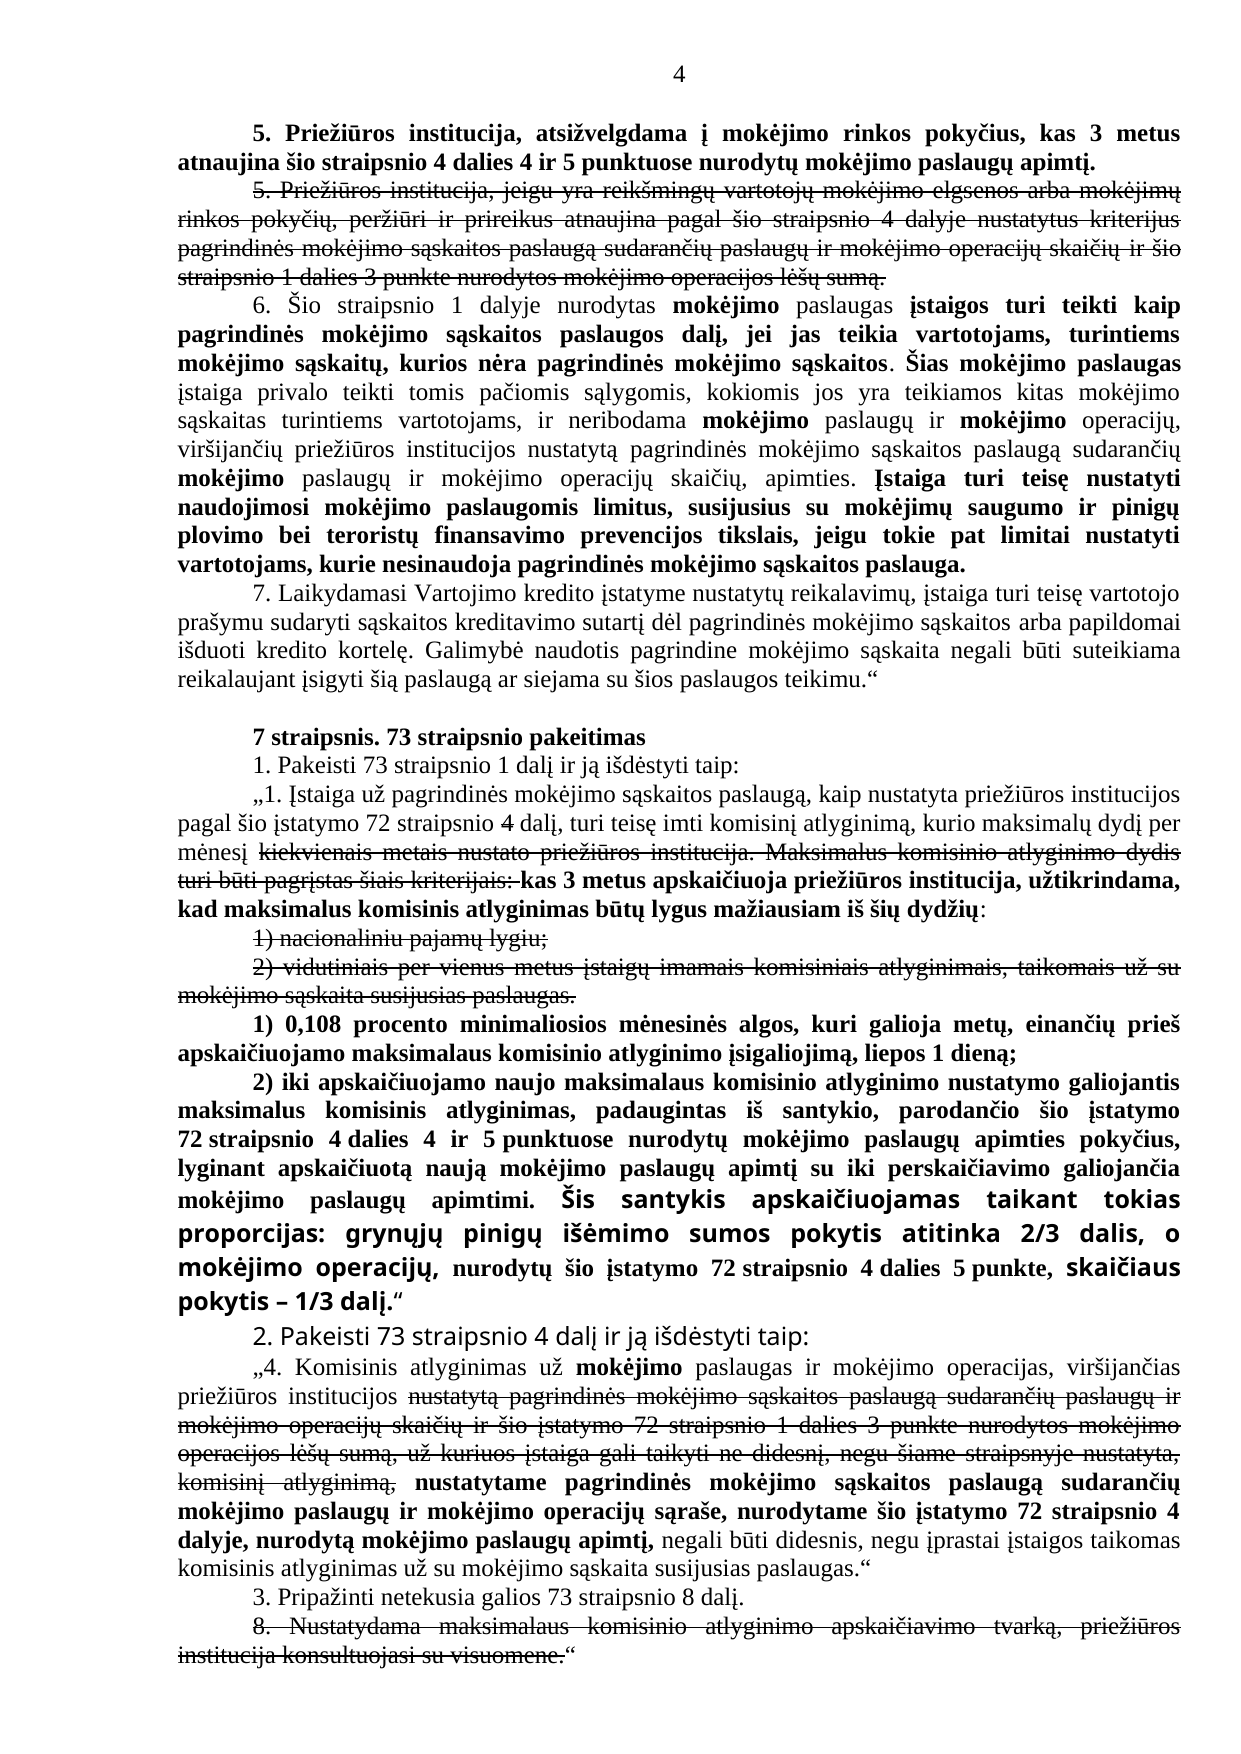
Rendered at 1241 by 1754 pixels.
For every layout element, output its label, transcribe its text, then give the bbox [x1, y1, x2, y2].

text 7. Laikydamasi Vartojimo kredito įstatyme nustatytų reikalavimų, įstaiga turi teisę vartotojo prašymu sudaryti sąskaitos kreditavimo sutartį dėl pagrindinės mokėjimo sąskaitos arba papildomai išduoti kredito kortelę. Galimybė naudotis pagrindine mokėjimo sąskaita negali būti suteikiama reikalaujant įsigyti šią paslaugą ar siejama su šios paslaugos teikimu.“ [177, 578, 1181, 693]
text 2) iki apskaičiuojamo naujo maksimalaus komisinio atlyginimo nustatymo galiojantis maksimalus komisinis atlyginimas, padaugintas iš santykio, parodančio šio įstatymo 72 straipsnio 4 dalies 4 ir 5 punktuose nurodytų mokėjimo paslaugų apimties pokyčius, lyginant apskaičiuotą naują mokėjimo paslaugų apimtį su iki perskaičiavimo galiojančia mokėjimo paslaugų apimtimi. Šis santykis apskaičiuojamas taikant tokias proporcijas: grynųjų pinigų išėmimo sumos pokytis atitinka 2/3 dalis, o mokėjimo operacijų, nurodytų šio įstatymo 72 straipsnio 4 dalies 5 punkte, skaičiaus pokytis – 1/3 dalį.“ [177, 1067, 1181, 1318]
text 7 straipsnis. 73 straipsnio pakeitimas [177, 722, 1181, 751]
text 8. Nustatydama maksimalaus komisinio atlyginimo apskaičiavimo tvarką, priežiūros institucija konsultuojasi su visuomene.“ [177, 1611, 1181, 1668]
text 2) vidutiniais per vienus metus įstaigų imamais komisiniais atlyginimais, taikomais už su mokėjimo sąskaita susijusias paslaugas. [177, 952, 1181, 1009]
text 5. Priežiūros institucija, jeigu yra reikšmingų vartotojų mokėjimo elgsenos arba mokėjimų rinkos pokyčių, peržiūri ir prireikus atnaujina pagal šio straipsnio 4 dalyje nustatytus kriterijus pagrindinės mokėjimo sąskaitos paslaugą sudarančių paslaugų ir mokėjimo operacijų skaičių ir šio straipsnio 1 dalies 3 punkte nurodytos mokėjimo operacijos lėšų sumą. [177, 250, 1181, 291]
text 5. Priežiūros institucija, jeigu yra reikšmingų vartotojų mokėjimo elgsenos arba mokėjimų rinkos pokyčių, peržiūri ir prireikus atnaujina pagal šio straipsnio 4 dalyje nustatytus kriterijus pagrindinės mokėjimo sąskaitos paslaugą sudarančių paslaugų ir mokėjimo operacijų skaičių ir šio straipsnio 1 dalies 3 punkte nurodytos mokėjimo operacijos lėšų sumą. [177, 176, 1181, 220]
text „4. Komisinis atlyginimas už mokėjimo paslaugas ir mokėjimo operacijas, viršijančias priežiūros institucijos nustatytą pagrindinės mokėjimo sąskaitos paslaugą sudarančių paslaugų ir mokėjimo operacijų skaičių ir šio įstatymo 72 straipsnio 1 dalies 3 punkte nurodytos mokėjimo operacijos lėšų sumą, už kuriuos įstaiga gali taikyti ne didesnį, negu šiame straipsnyje nustatyta, komisinį atlyginimą, nustatytame pagrindinės mokėjimo sąskaitos paslaugą sudarančių mokėjimo paslaugų ir mokėjimo operacijų sąraše, nurodytame šio įstatymo 72 straipsnio 4 dalyje, nurodytą mokėjimo paslaugų apimtį, negali būti didesnis, negu įprastai įstaigos taikomas komisinis atlyginimas už su mokėjimo sąskaita susijusias paslaugas.“ [177, 1426, 1181, 1582]
text „4. Komisinis atlyginimas už mokėjimo paslaugas ir mokėjimo operacijas, viršijančias priežiūros institucijos nustatytą pagrindinės mokėjimo sąskaitos paslaugą sudarančių paslaugų ir mokėjimo operacijų skaičių ir šio įstatymo 72 straipsnio 1 dalies 3 punkte nurodytos mokėjimo operacijos lėšų sumą, už kuriuos įstaiga gali taikyti ne didesnį, negu šiame straipsnyje nustatyta, komisinį atlyginimą, nustatytame pagrindinės mokėjimo sąskaitos paslaugą sudarančių mokėjimo paslaugų ir mokėjimo operacijų sąraše, nurodytame šio įstatymo 72 straipsnio 4 dalyje, nurodytą mokėjimo paslaugų apimtį, negali būti didesnis, negu įprastai įstaigos taikomas komisinis atlyginimas už su mokėjimo sąskaita susijusias paslaugas.“ [177, 1352, 1181, 1425]
text 6. Šio straipsnio 1 dalyje nurodytas mokėjimo paslaugas įstaigos turi teikti kaip pagrindinės mokėjimo sąskaitos paslaugos dalį, jei jas teikia vartotojams, turintiems mokėjimo sąskaitų, kurios nėra pagrindinės mokėjimo sąskaitos. Šias mokėjimo paslaugas įstaiga privalo teikti tomis pačiomis sąlygomis, kokiomis jos yra teikiamos kitas mokėjimo sąskaitas turintiems vartotojams, ir neribodama mokėjimo paslaugų ir mokėjimo operacijų, viršijančių priežiūros institucijos nustatytą pagrindinės mokėjimo sąskaitos paslaugą sudarančių mokėjimo paslaugų ir mokėjimo operacijų skaičių, apimties. Įstaiga turi teisę nustatyti naudojimosi mokėjimo paslaugomis limitus, susijusius su mokėjimų saugumo ir pinigų plovimo bei teroristų finansavimo prevencijos tikslais, jeigu tokie pat limitai nustatyti vartotojams, kurie nesinaudoja pagrindinės mokėjimo sąskaitos paslauga. [177, 291, 1181, 578]
text 2. Pakeisti 73 straipsnio 4 dalį ir ją išdėstyti taip: [177, 1318, 1181, 1352]
text 5. Priežiūros institucija, atsižvelgdama į mokėjimo rinkos pokyčius, kas 3 metus atnaujina šio straipsnio 4 dalies 4 ir 5 punktuose nurodytų mokėjimo paslaugų apimtį. [177, 118, 1181, 176]
text 1) 0,108 procento minimaliosios mėnesinės algos, kuri galioja metų, einančių prieš apskaičiuojamo maksimalaus komisinio atlyginimo įsigaliojimą, liepos 1 dieną; [177, 1009, 1181, 1067]
text 1. Pakeisti 73 straipsnio 1 dalį ir ją išdėstyti taip: [177, 751, 1181, 779]
text 1) nacionaliniu pajamų lygiu; [177, 923, 1181, 952]
text 3. Pripažinti netekusia galios 73 straipsnio 8 dalį. [177, 1582, 1181, 1611]
text 5. Priežiūros institucija, jeigu yra reikšmingų vartotojų mokėjimo elgsenos arba mokėjimų rinkos pokyčių, peržiūri ir prireikus atnaujina pagal šio straipsnio 4 dalyje nustatytus kriterijus pagrindinės mokėjimo sąskaitos paslaugą sudarančių paslaugų ir mokėjimo operacijų skaičių ir šio straipsnio 1 dalies 3 punkte nurodytos mokėjimo operacijos lėšų sumą. [177, 221, 1181, 249]
text „1. Įstaiga už pagrindinės mokėjimo sąskaitos paslaugą, kaip nustatyta priežiūros institucijos pagal šio įstatymo 72 straipsnio 4 dalį, turi teisę imti komisinį atlyginimą, kurio maksimalų dydį per mėnesį kiekvienais metais nustato priežiūros institucija. Maksimalus komisinio atlyginimo dydis turi būti pagrįstas šiais kriterijais: kas 3 metus apskaičiuoja priežiūros institucija, užtikrindama, kad maksimalus komisinis atlyginimas būtų lygus mažiausiam iš šių dydžių: [177, 779, 1181, 923]
